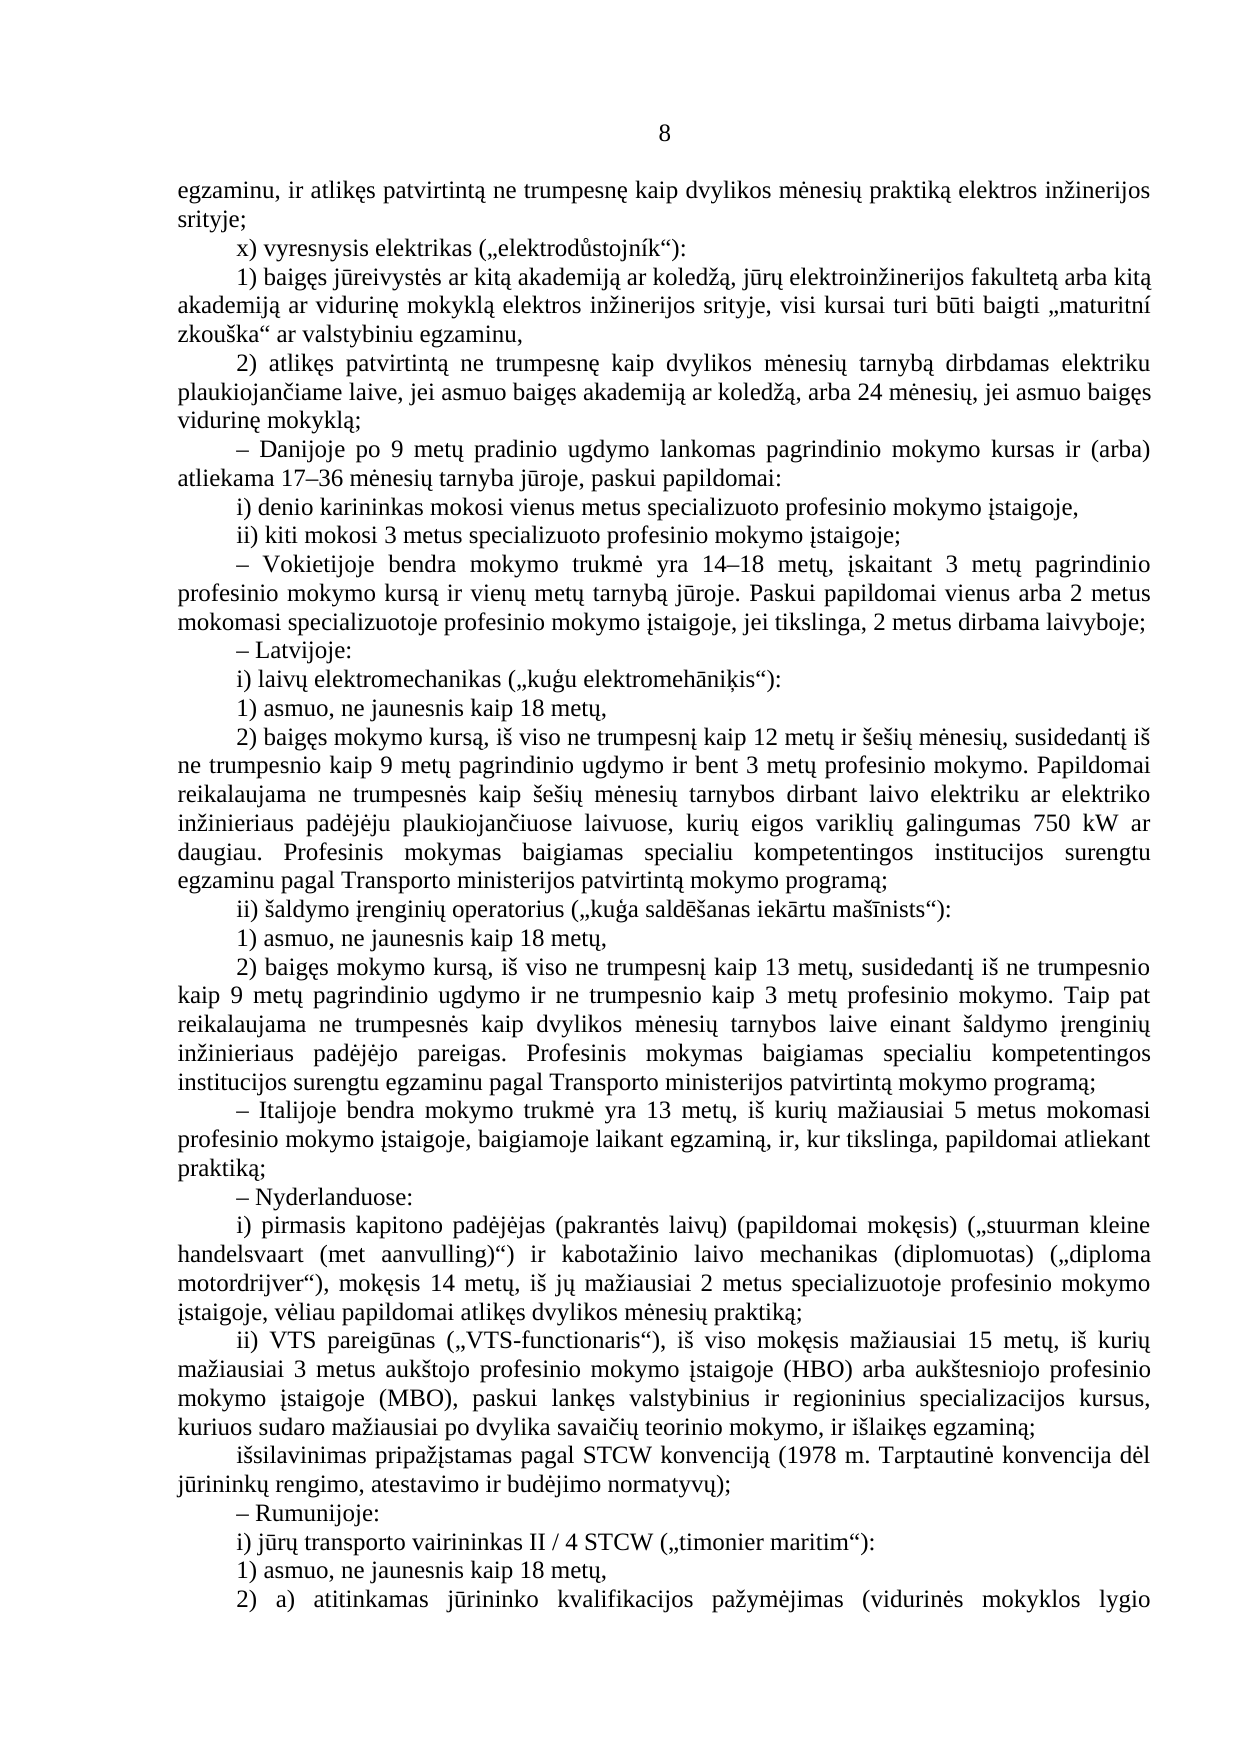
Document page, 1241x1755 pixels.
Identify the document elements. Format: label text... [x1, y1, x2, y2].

text ii) VTS pareigūnas („VTS-functionaris“), iš viso mokęsis mažiausiai 15 metų, iš kurių mažiausiai 3 metus aukštojo profesinio mokymo įstaigoje (HBO) arba aukštesniojo profesinio mokymo įstaigoje (MBO), paskui lankęs valstybinius ir regioninius specializacijos kursus, kuriuos sudaro mažiausiai po dvylika savaičių teorinio mokymo, ir išlaikęs egzaminą; [177, 1326, 1152, 1441]
text 2) a) atitinkamas jūrininko kvalifikacijos pažymėjimas (vidurinės mokyklos lygio [177, 1584, 1152, 1613]
text x) vyresnysis elektrikas („elektrodůstojník“): [177, 233, 1152, 262]
text i) pirmasis kapitono padėjėjas (pakrantės laivų) (papildomai mokęsis) („stuurman kleine handelsvaart (met aanvulling)“) ir kabotažinio laivo mechanikas (diplomuotas) („diploma motordrijver“), mokęsis 14 metų, iš jų mažiausiai 2 metus specializuotoje profesinio mokymo įstaigoje, vėliau papildomai atlikęs dvylikos mėnesių praktiką; [177, 1211, 1152, 1326]
text – Vokietijoje bendra mokymo trukmė yra 14–18 metų, įskaitant 3 metų pagrindinio profesinio mokymo kursą ir vienų metų tarnybą jūroje. Paskui papildomai vienus arba 2 metus mokomasi specializuotoje profesinio mokymo įstaigoje, jei tikslinga, 2 metus dirbama laivyboje; [177, 549, 1152, 636]
text i) denio karininkas mokosi vienus metus specializuoto profesinio mokymo įstaigoje, [177, 492, 1152, 521]
text – Nyderlanduose: [177, 1182, 1152, 1211]
text ii) kiti mokosi 3 metus specializuoto profesinio mokymo įstaigoje; [177, 521, 1152, 549]
text 1) baigęs jūreivystės ar kitą akademiją ar koledžą, jūrų elektroinžinerijos fakultetą arba kitą akademiją ar vidurinę mokyklą elektros inžinerijos srityje, visi kursai turi būti baigti „maturitní zkouška“ ar valstybiniu egzaminu, [177, 262, 1152, 348]
text 1) asmuo, ne jaunesnis kaip 18 metų, [177, 923, 1152, 952]
text 1) asmuo, ne jaunesnis kaip 18 metų, [177, 693, 1152, 722]
text 2) baigęs mokymo kursą, iš viso ne trumpesnį kaip 12 metų ir šešių mėnesių, susidedantį iš ne trumpesnio kaip 9 metų pagrindinio ugdymo ir bent 3 metų profesinio mokymo. Papildomai reikalaujama ne trumpesnės kaip šešių mėnesių tarnybos dirbant laivo elektriku ar elektriko inžinieriaus padėjėju plaukiojančiuose laivuose, kurių eigos variklių galingumas 750 kW ar daugiau. Profesinis mokymas baigiamas specialiu kompetentingos institucijos surengtu egzaminu pagal Transporto ministerijos patvirtintą mokymo programą; [177, 722, 1152, 894]
text – Danijoje po 9 metų pradinio ugdymo lankomas pagrindinio mokymo kursas ir (arba) atliekama 17–36 mėnesių tarnyba jūroje, paskui papildomai: [177, 434, 1152, 492]
text i) laivų elektromechanikas („kuģu elektromehāniķis“): [177, 664, 1152, 693]
text 2) baigęs mokymo kursą, iš viso ne trumpesnį kaip 13 metų, susidedantį iš ne trumpesnio kaip 9 metų pagrindinio ugdymo ir ne trumpesnio kaip 3 metų profesinio mokymo. Taip pat reikalaujama ne trumpesnės kaip dvylikos mėnesių tarnybos laive einant šaldymo įrenginių inžinieriaus padėjėjo pareigas. Profesinis mokymas baigiamas specialiu kompetentingos institucijos surengtu egzaminu pagal Transporto ministerijos patvirtintą mokymo programą; [177, 952, 1152, 1096]
text egzaminu, ir atlikęs patvirtintą ne trumpesnę kaip dvylikos mėnesių praktiką elektros inžinerijos srityje; [177, 176, 1152, 233]
text – Italijoje bendra mokymo trukmė yra 13 metų, iš kurių mažiausiai 5 metus mokomasi profesinio mokymo įstaigoje, baigiamoje laikant egzaminą, ir, kur tikslinga, papildomai atliekant praktiką; [177, 1096, 1152, 1182]
text 1) asmuo, ne jaunesnis kaip 18 metų, [177, 1556, 1152, 1584]
text – Latvijoje: [177, 636, 1152, 664]
text ii) šaldymo įrenginių operatorius („kuģa saldēšanas iekārtu mašīnists“): [177, 894, 1152, 923]
text 2) atlikęs patvirtintą ne trumpesnę kaip dvylikos mėnesių tarnybą dirbdamas elektriku plaukiojančiame laive, jei asmuo baigęs akademiją ar koledžą, arba 24 mėnesių, jei asmuo baigęs vidurinę mokyklą; [177, 348, 1152, 434]
text išsilavinimas pripažįstamas pagal STCW konvenciją (1978 m. Tarptautinė konvencija dėl jūrininkų rengimo, atestavimo ir budėjimo normatyvų); [177, 1441, 1152, 1498]
text i) jūrų transporto vairininkas II / 4 STCW („timonier maritim“): [177, 1527, 1152, 1556]
text – Rumunijoje: [177, 1498, 1152, 1527]
